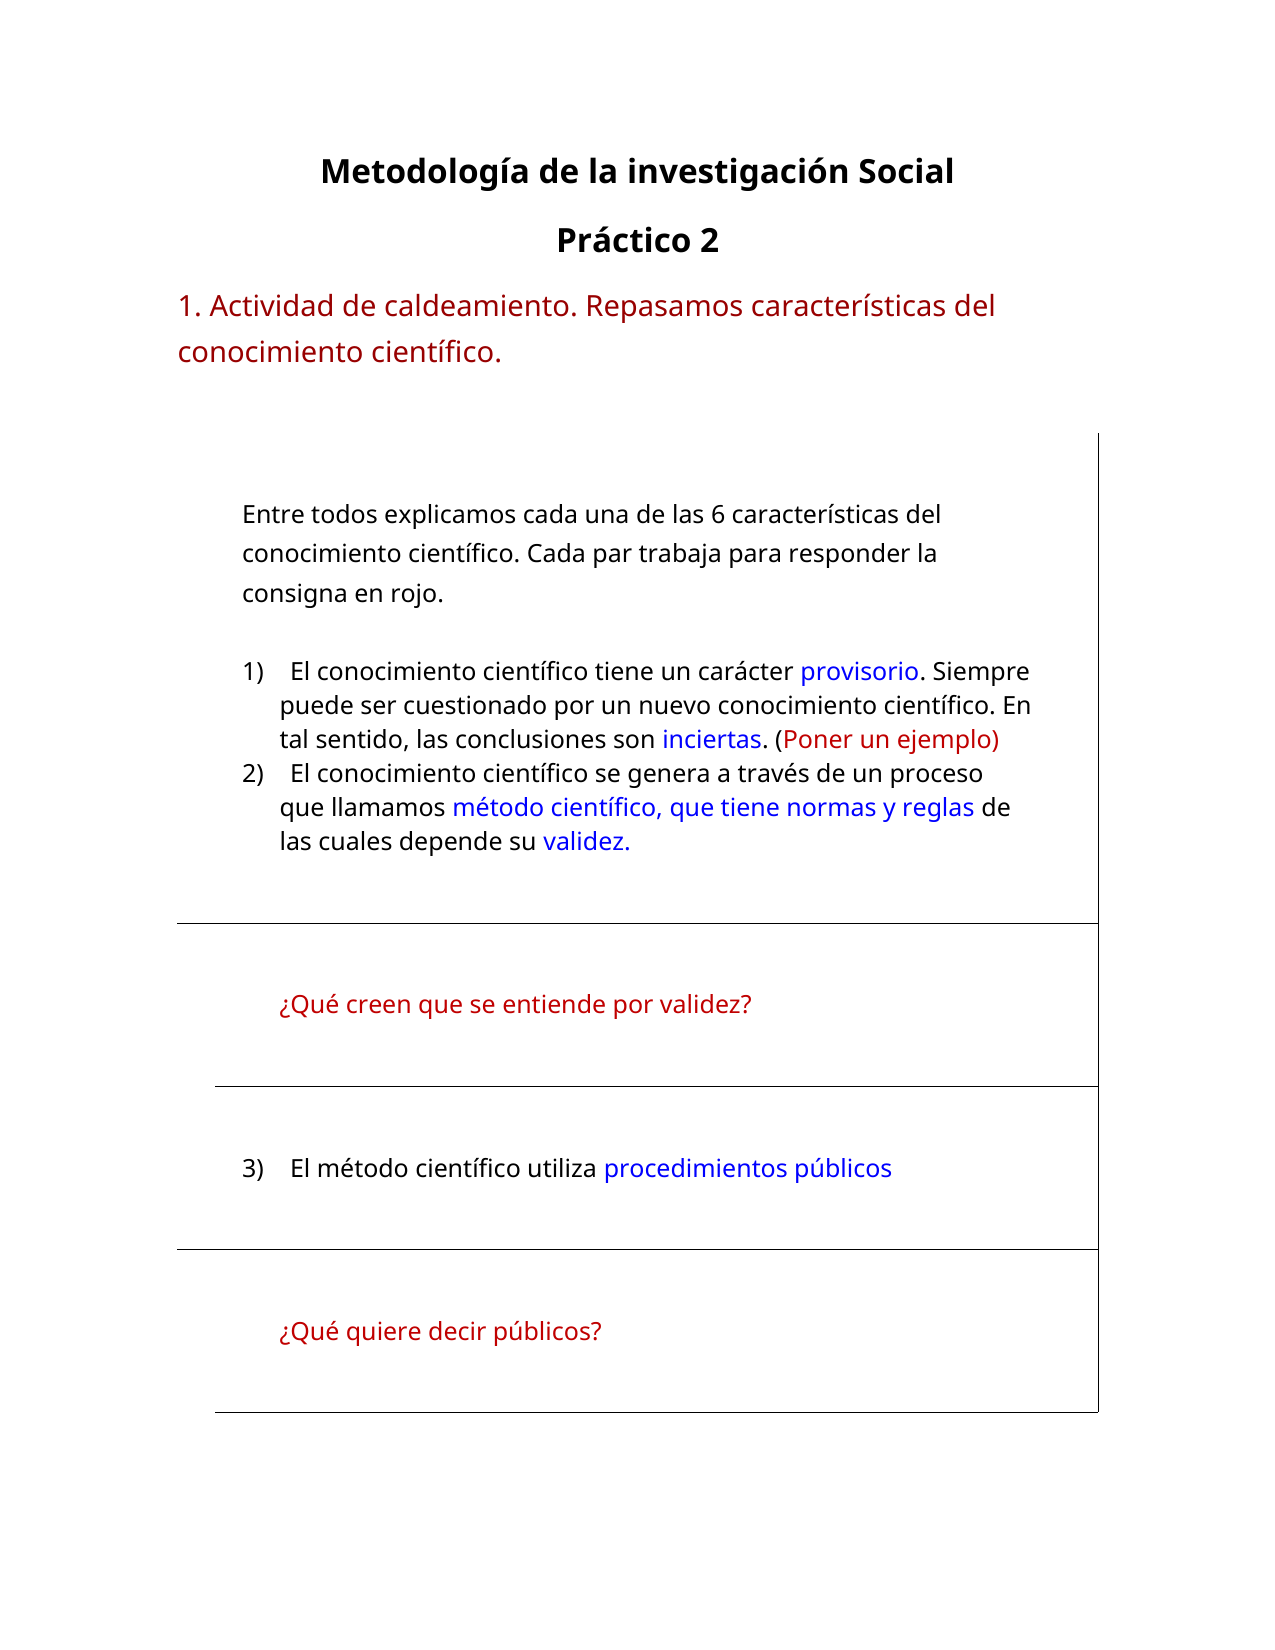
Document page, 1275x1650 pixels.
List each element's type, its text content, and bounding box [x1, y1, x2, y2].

subtitle 1. Actividad de caldeamiento. Repasamos características del conocimiento científico. [177, 285, 1098, 371]
text ¿Qué creen que se entiende por validez? [215, 923, 1098, 1086]
text Metodología de la investigación Social [177, 148, 1098, 193]
text Práctico 2 [177, 216, 1098, 262]
text Entre todos explicamos cada una de las 6 características del conocimiento científico. Cada par trabaja para responder la consigna en rojo. [177, 432, 1098, 589]
text ¿Qué quiere decir públicos? [215, 1249, 1098, 1412]
list El método científico utiliza procedimientos públicos [177, 1086, 1098, 1249]
list El conocimiento científico tiene un carácter provisorio. Siempre puede ser cuestionado por un nuevo conocimiento científico. En tal sentido, las conclusiones son inciertas. (Poner un ejemplo) [177, 589, 1098, 756]
list El conocimiento científico se genera a través de un proceso que llamamos método científico, que tiene normas y reglas de las cuales depende su validez. [177, 756, 1098, 923]
